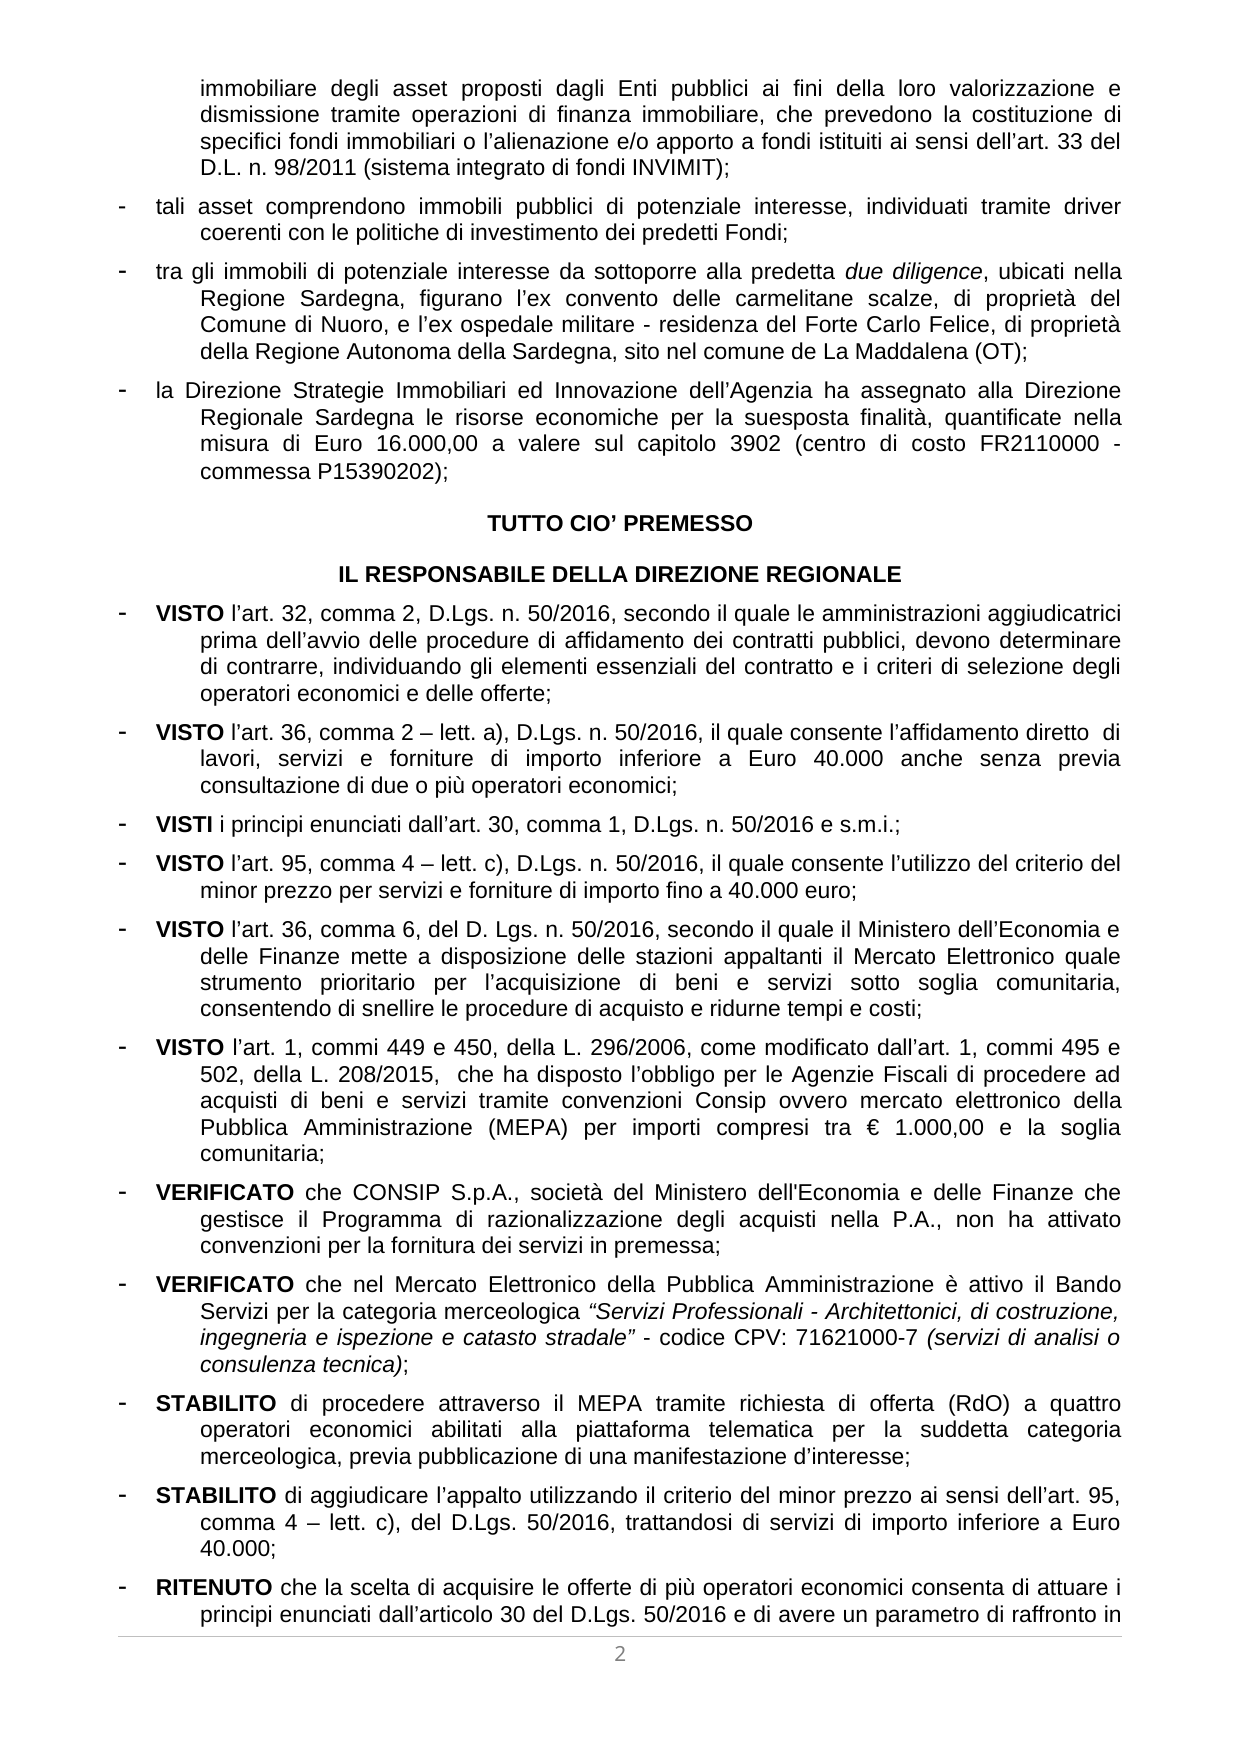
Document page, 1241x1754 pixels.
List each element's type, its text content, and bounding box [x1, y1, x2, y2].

list VERIFICATO che nel Mercato Elettronico della Pubblica Amministrazione è attivo il Bando Servizi per la categoria merceologica “Servizi Professionali - Architettonici, di costruzione, ingegneria e ispezione e catasto stradale” - codice CPV: 71621000-7 (servizi di analisi o consulenza tecnica); [118, 1271, 1122, 1377]
list VISTO l’art. 95, comma 4 – lett. c), D.Lgs. n. 50/2016, il quale consente l’utilizzo del criterio del minor prezzo per servizi e forniture di importo fino a 40.000 euro; [118, 850, 1122, 903]
list STABILITO di aggiudicare l’appalto utilizzando il criterio del minor prezzo ai sensi dell’art. 95, comma 4 – lett. c), del D.Lgs. 50/2016, trattandosi di servizi di importo inferiore a Euro 40.000; [118, 1482, 1122, 1561]
list immobiliare degli asset proposti dagli Enti pubblici ai fini della loro valorizzazione e dismissione tramite operazioni di finanza immobiliare, che prevedono la costituzione di specifici fondi immobiliari o l’alienazione e/o apporto a fondi istituiti ai sensi dell’art. 33 del D.L. n. 98/2011 (sistema integrato di fondi INVIMIT); [118, 75, 1122, 180]
list VISTO l’art. 36, comma 2 – lett. a), D.Lgs. n. 50/2016, il quale consente l’affidamento diretto di lavori, servizi e forniture di importo inferiore a Euro 40.000 anche senza previa consultazione di due o più operatori economici; [118, 718, 1122, 798]
list tra gli immobili di potenziale interesse da sottoporre alla predetta due diligence, ubicati nella Regione Sardegna, figurano l’ex convento delle carmelitane scalze, di proprietà del Comune di Nuoro, e l’ex ospedale militare - residenza del Forte Carlo Felice, di proprietà della Regione Autonoma della Sardegna, sito nel comune de La Maddalena (OT); [118, 258, 1122, 364]
list STABILITO di procedere attraverso il MEPA tramite richiesta di offerta (RdO) a quattro operatori economici abilitati alla piattaforma telematica per la suddetta categoria merceologica, previa pubblicazione di una manifestazione d’interesse; [118, 1389, 1122, 1469]
text IL RESPONSABILE DELLA DIREZIONE REGIONALE [118, 561, 1122, 588]
list la Direzione Strategie Immobiliari ed Innovazione dell’Agenzia ha assegnato alla Direzione Regionale Sardegna le risorse economiche per la suesposta finalità, quantificate nella misura di Euro 16.000,00 a valere sul capitolo 3902 (centro di costo FR2110000 - commessa P15390202); [118, 377, 1122, 485]
list VERIFICATO che CONSIP S.p.A., società del Ministero dell'Economia e delle Finanze che gestisce il Programma di razionalizzazione degli acquisti nella P.A., non ha attivato convenzioni per la fornitura dei servizi in premessa; [118, 1179, 1122, 1258]
list VISTI i principi enunciati dall’art. 30, comma 1, D.Lgs. n. 50/2016 e s.m.i.; [118, 811, 1122, 837]
list VISTO l’art. 32, comma 2, D.Lgs. n. 50/2016, secondo il quale le amministrazioni aggiudicatrici prima dell’avvio delle procedure di affidamento dei contratti pubblici, devono determinare di contrarre, individuando gli elementi essenziali del contratto e i criteri di selezione degli operatori economici e delle offerte; [118, 600, 1122, 706]
list VISTO l’art. 36, comma 6, del D. Lgs. n. 50/2016, secondo il quale il Ministero dell’Economia e delle Finanze mette a disposizione delle stazioni appaltanti il Mercato Elettronico quale strumento prioritario per l’acquisizione di beni e servizi sotto soglia comunitaria, consentendo di snellire le procedure di acquisto e ridurne tempi e costi; [118, 916, 1122, 1022]
list RITENUTO che la scelta di acquisire le offerte di più operatori economici consenta di attuare i principi enunciati dall’articolo 30 del D.Lgs. 50/2016 e di avere un parametro di raffronto in [118, 1574, 1122, 1627]
text TUTTO CIO’ PREMESSO [118, 510, 1122, 536]
list tali asset comprendono immobili pubblici di potenziale interesse, individuati tramite driver coerenti con le politiche di investimento dei predetti Fondi; [118, 193, 1122, 246]
list VISTO l’art. 1, commi 449 e 450, della L. 296/2006, come modificato dall’art. 1, commi 495 e 502, della L. 208/2015, che ha disposto l’obbligo per le Agenzie Fiscali di procedere ad acquisti di beni e servizi tramite convenzioni Consip ovvero mercato elettronico della Pubblica Amministrazione (MEPA) per importi compresi tra € 1.000,00 e la soglia comunitaria; [118, 1034, 1122, 1166]
